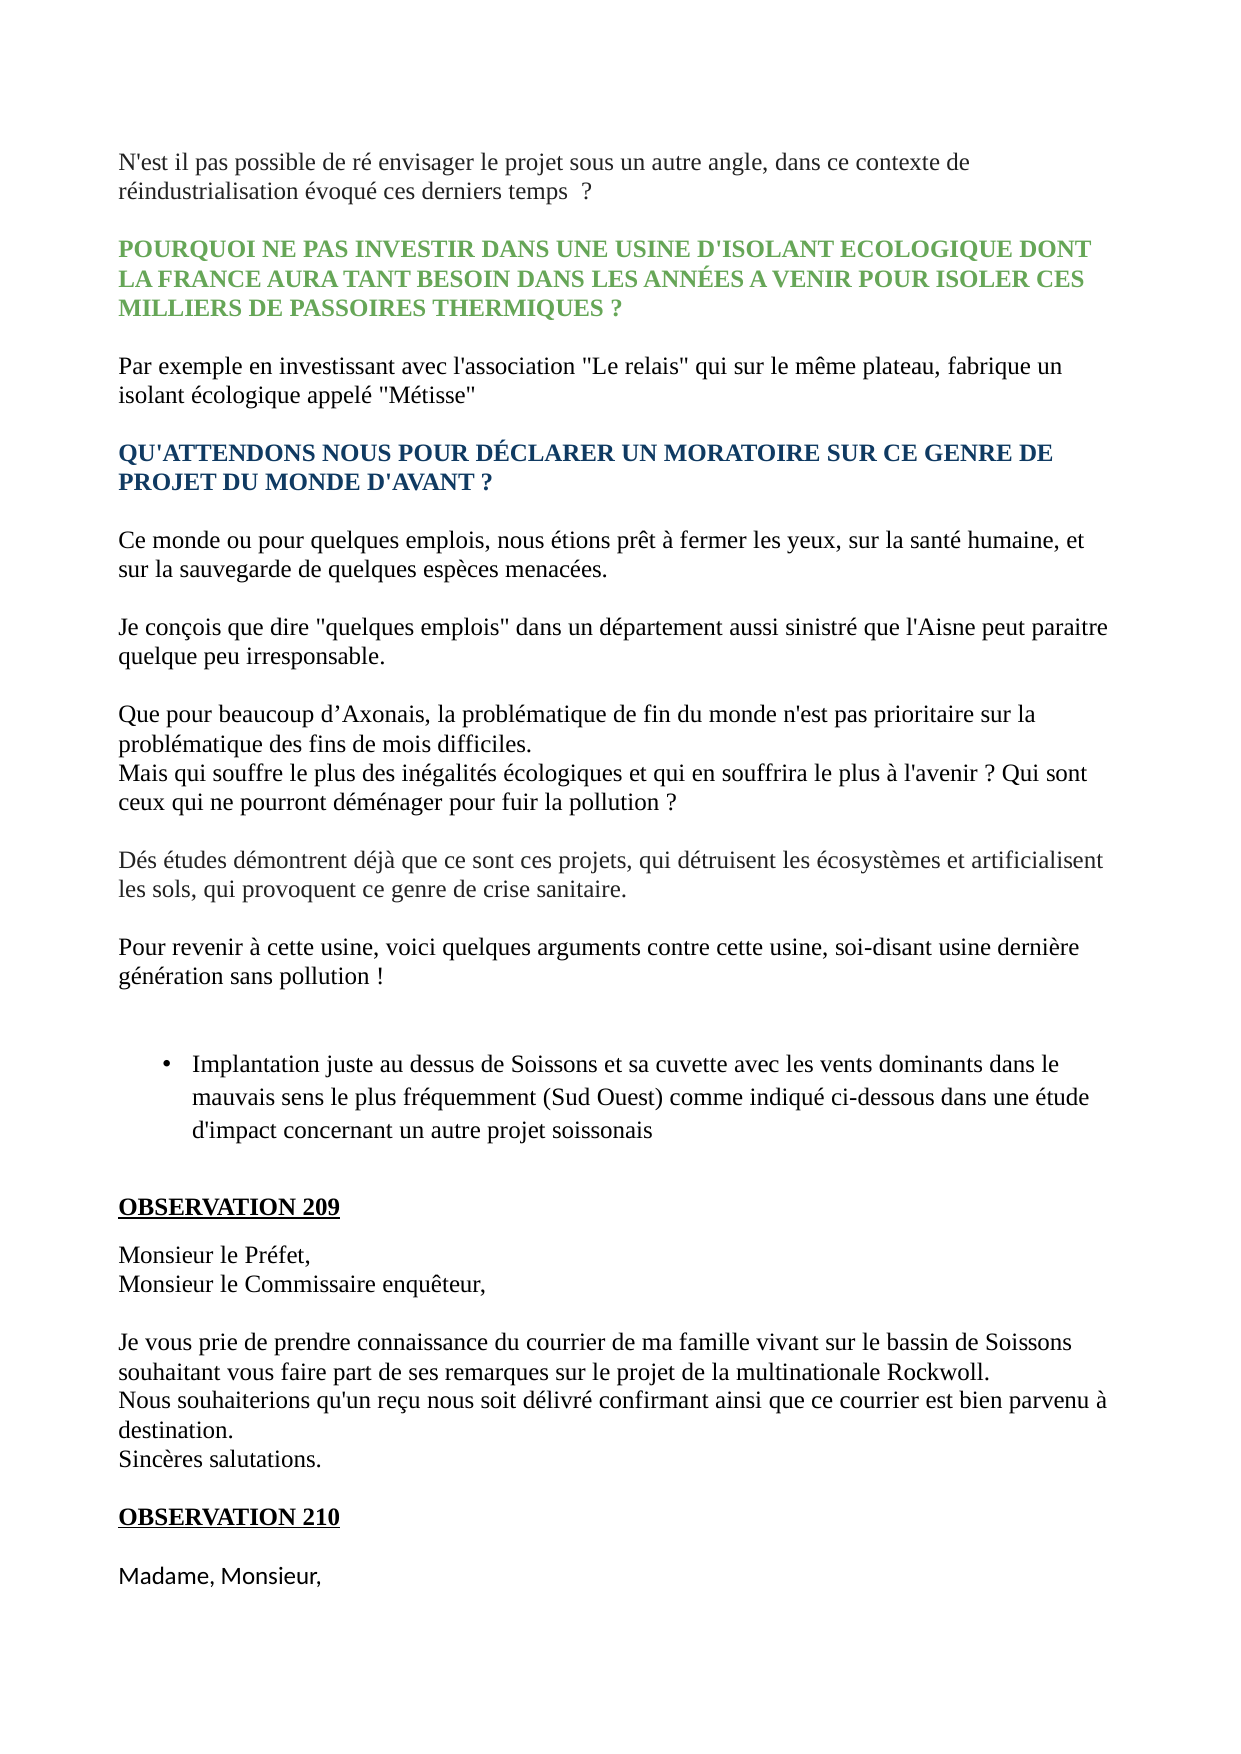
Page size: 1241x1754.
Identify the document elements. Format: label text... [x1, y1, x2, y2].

text Par exemple en investissant avec l'association "Le relais" qui sur le même plateau, fabrique un isolant écologique appelé "Métisse" [118, 351, 1122, 409]
text Monsieur le Préfet, [118, 1240, 1122, 1269]
text Madame, Monsieur, [118, 1560, 1122, 1591]
text Sincères salutations. [118, 1443, 1122, 1473]
text Dés études démontrent déjà que ce sont ces projets, qui détruisent les écosystèmes et artificialisent les sols, qui provoquent ce genre de crise sanitaire. [118, 845, 1122, 903]
text QU'ATTENDONS NOUS POUR DÉCLARER UN MORATOIRE SUR CE GENRE DE PROJET DU MONDE D'AVANT ? [118, 438, 1122, 496]
text Mais qui souffre le plus des inégalités écologiques et qui en souffrira le plus à l'avenir ? Qui sont ceux qui ne pourront déménager pour fuir la pollution ? [118, 757, 1122, 816]
text Je conçois que dire "quelques emplois" dans un département aussi sinistré que l'Aisne peut paraitre quelque peu irresponsable. [118, 612, 1122, 670]
text Que pour beaucoup d’Axonais, la problématique de fin du monde n'est pas prioritaire sur la problématique des fins de mois difficiles. [118, 699, 1122, 757]
text POURQUOI NE PAS INVESTIR DANS UNE USINE D'ISOLANT ECOLOGIQUE DONT LA FRANCE AURA TANT BESOIN DANS LES ANNÉES A VENIR POUR ISOLER CES MILLIERS DE PASSOIRES THERMIQUES ? [118, 234, 1122, 322]
text Ce monde ou pour quelques emplois, nous étions prêt à fermer les yeux, sur la santé humaine, et sur la sauvegarde de quelques espèces menacées. [118, 525, 1122, 583]
text OBSERVATION 209 [118, 1192, 1122, 1221]
text Monsieur le Commissaire enquêteur, [118, 1269, 1122, 1298]
text Nous souhaiterions qu'un reçu nous soit délivré confirmant ainsi que ce courrier est bien parvenu à destination. [118, 1385, 1122, 1443]
text Pour revenir à cette usine, voici quelques arguments contre cette usine, soi-disant usine dernière génération sans pollution ! [118, 932, 1122, 990]
text OBSERVATION 210 [118, 1502, 1122, 1531]
text Je vous prie de prendre connaissance du courrier de ma famille vivant sur le bassin de Soissons souhaitant vous faire part de ses remarques sur le projet de la multinationale Rockwoll. [118, 1327, 1122, 1385]
list Implantation juste au dessus de Soissons et sa cuvette avec les vents dominants dans le mauvais sens le plus fréquemment (Sud Ouest) comme indiqué ci-dessous dans une étude d'impact concernant un autre projet soissonais [162, 1048, 1122, 1144]
text N'est il pas possible de ré envisager le projet sous un autre angle, dans ce contexte de réindustrialisation évoqué ces derniers temps ? [118, 147, 1122, 205]
